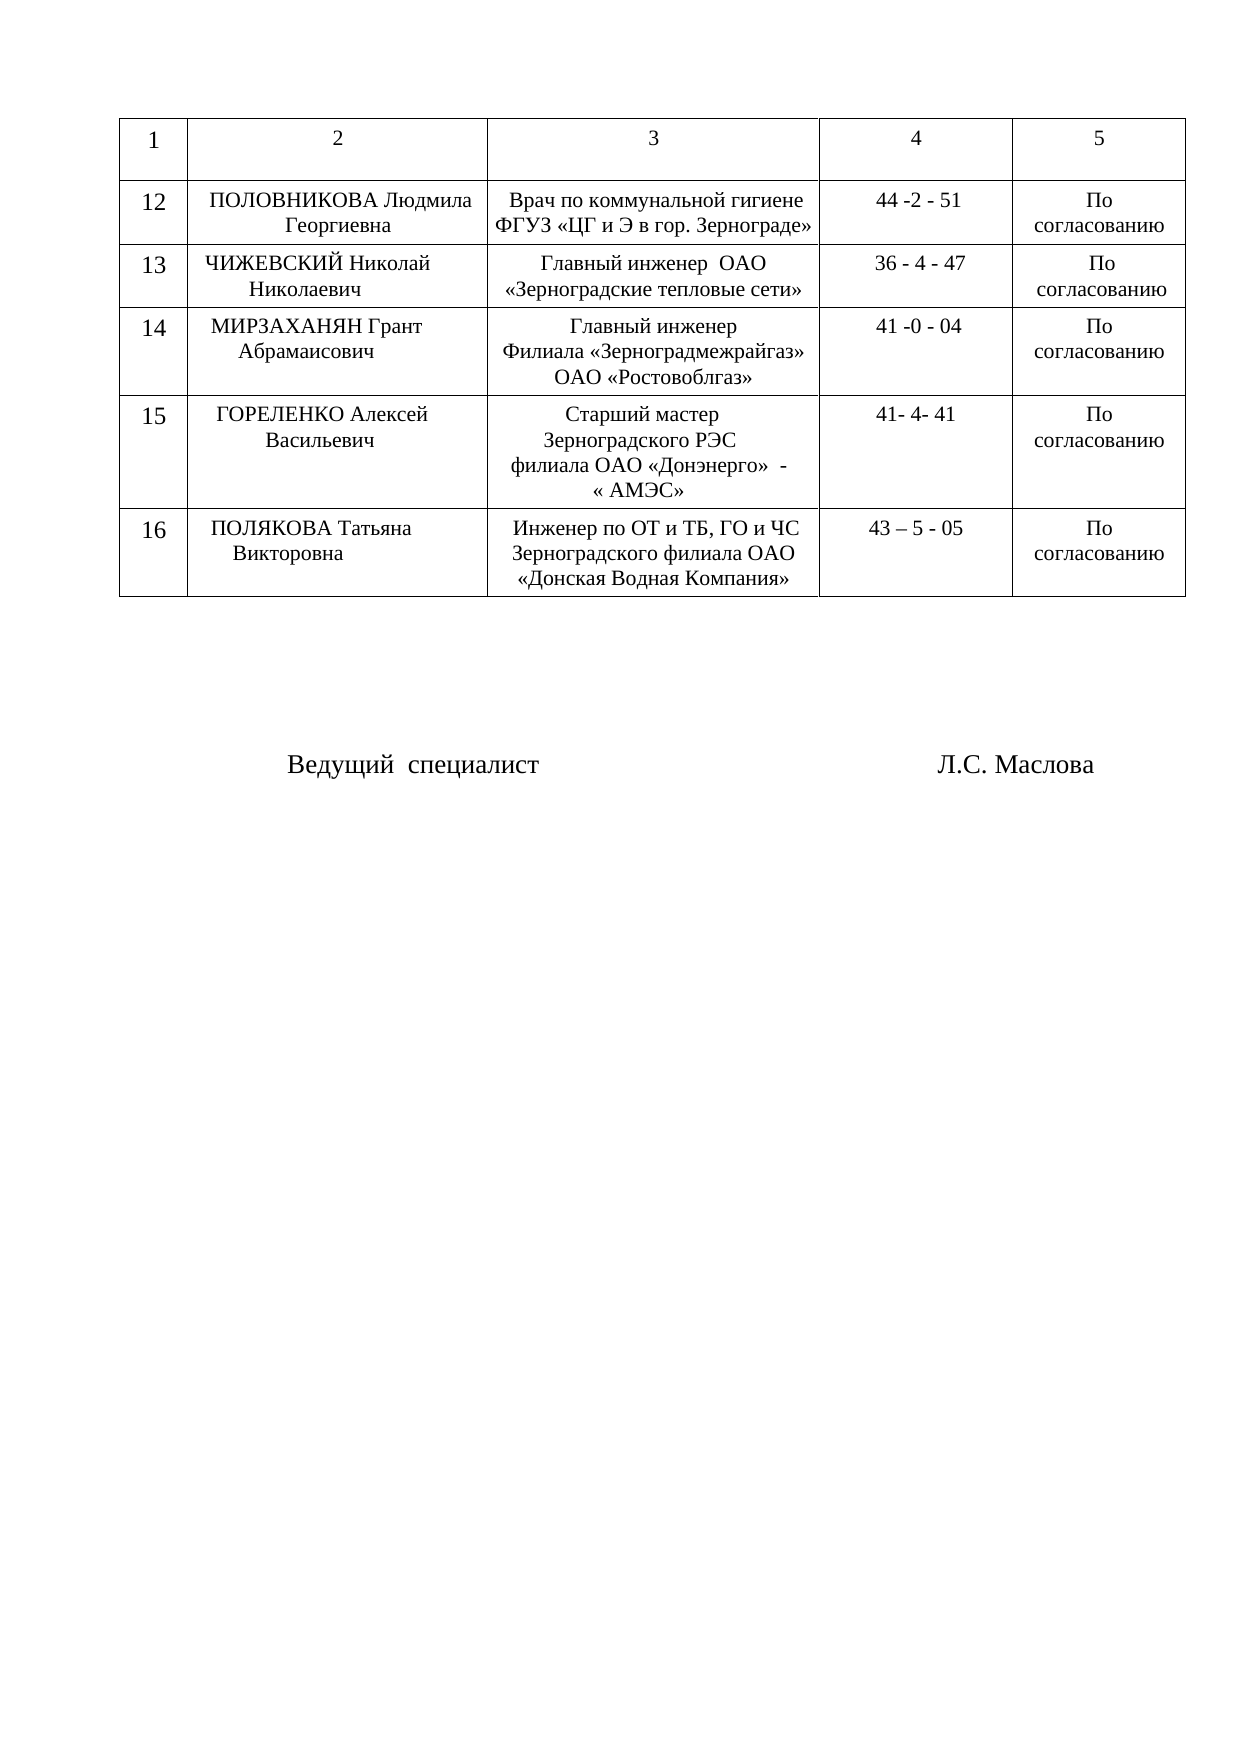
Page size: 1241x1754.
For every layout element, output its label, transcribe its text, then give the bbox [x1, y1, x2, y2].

table_cell Старший мастер Зерноградского РЭС филиала ОАО «Донэнерго» - « АМЭС» [488, 396, 818, 508]
table_cell 14 [120, 308, 187, 395]
table_cell 4 [820, 119, 1012, 180]
table_cell Главный инженер ОАО «Зерноградские тепловые сети» [488, 245, 818, 307]
table_cell По согласованию [1013, 245, 1185, 307]
table_cell ГОРЕЛЕНКО Алексей Васильевич [188, 396, 487, 508]
table_cell По согласованию [1013, 509, 1185, 596]
table_cell По согласованию [1013, 396, 1185, 508]
table_cell ПОЛЯКОВА Татьяна Викторовна [188, 509, 487, 596]
table_cell 43 – 5 - 05 [820, 509, 1012, 596]
table_cell 41 -0 - 04 [820, 308, 1012, 395]
text Ведущий специалист Л.С. Маслова [118, 748, 1190, 779]
table_cell По согласованию [1013, 181, 1185, 244]
table_cell Врач по коммунальной гигиене ФГУЗ «ЦГ и Э в гор. Зернограде» [488, 181, 818, 244]
table_cell 3 [488, 119, 818, 180]
table_cell 12 [120, 181, 187, 244]
table_cell Главный инженер Филиала «Зерноградмежрайгаз» ОАО «Ростовоблгаз» [488, 308, 818, 395]
table_cell 36 - 4 - 47 [820, 245, 1012, 307]
table_cell ПОЛОВНИКОВА Людмила Георгиевна [188, 181, 487, 244]
table_cell МИРЗАХАНЯН Грант Абрамаисович [188, 308, 487, 395]
table_cell 44 -2 - 51 [820, 181, 1012, 244]
table_cell По согласованию [1013, 308, 1185, 395]
table_cell 41- 4- 41 [820, 396, 1012, 508]
table_cell 2 [188, 119, 487, 180]
table_cell 13 [120, 245, 187, 307]
table_cell 5 [1013, 119, 1185, 180]
table_cell 1 [120, 119, 187, 180]
table_cell Инженер по ОТ и ТБ, ГО и ЧС Зерноградского филиала ОАО «Донская Водная Компания» [488, 509, 818, 596]
table_cell 16 [120, 509, 187, 596]
table_cell 15 [120, 396, 187, 508]
table_cell ЧИЖЕВСКИЙ Николай Николаевич [188, 245, 487, 307]
